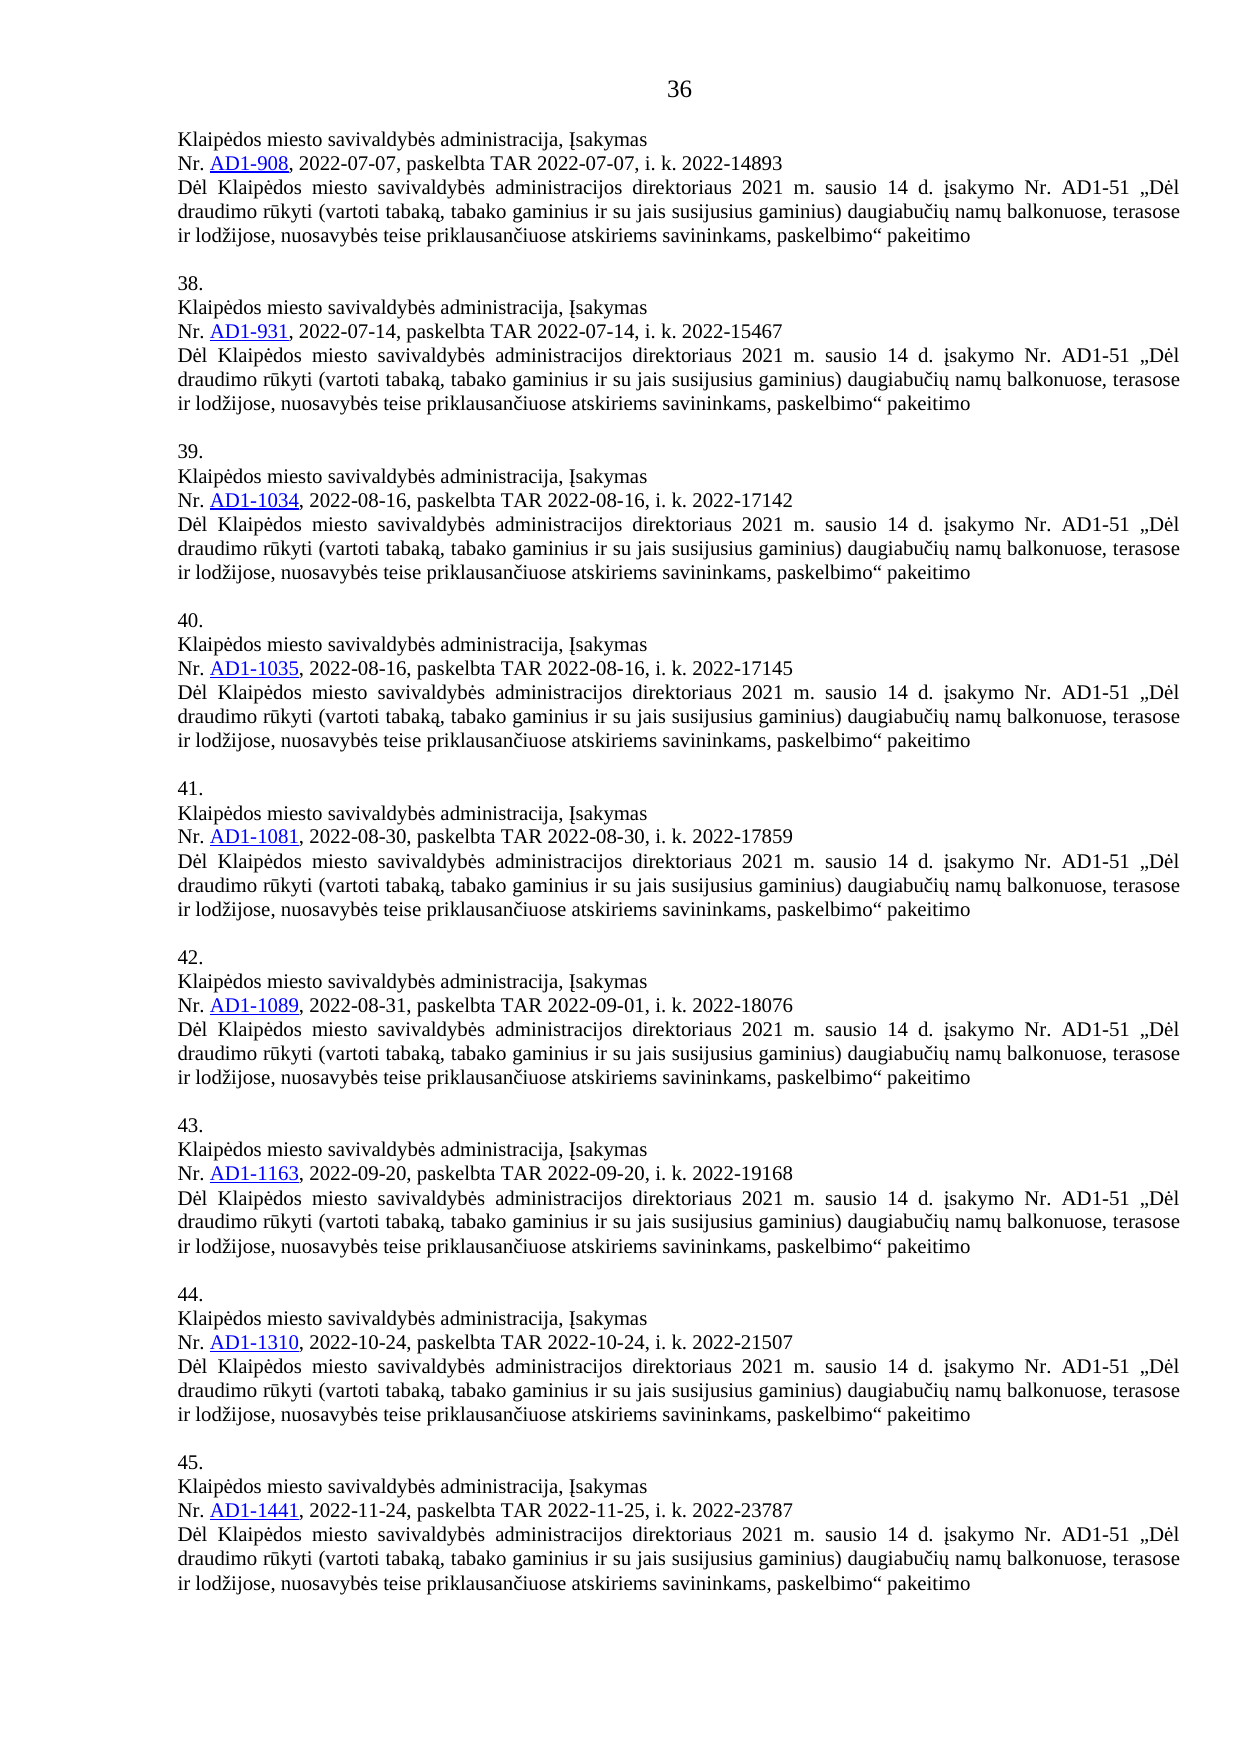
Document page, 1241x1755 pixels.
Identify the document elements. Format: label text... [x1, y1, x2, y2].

text Klaipėdos miesto savivaldybės administracija, Įsakymas [177, 127, 1181, 151]
text Klaipėdos miesto savivaldybės administracija, Įsakymas [177, 800, 1181, 824]
text Nr. AD1-1441, 2022-11-24, paskelbta TAR 2022-11-25, i. k. 2022-23787 [177, 1498, 1181, 1522]
text Klaipėdos miesto savivaldybės administracija, Įsakymas [177, 1474, 1181, 1498]
text 39. [177, 439, 1181, 463]
text Nr. AD1-1163, 2022-09-20, paskelbta TAR 2022-09-20, i. k. 2022-19168 [177, 1161, 1181, 1185]
text Nr. AD1-1035, 2022-08-16, paskelbta TAR 2022-08-16, i. k. 2022-17145 [177, 656, 1181, 680]
text Klaipėdos miesto savivaldybės administracija, Įsakymas [177, 295, 1181, 319]
text Dėl Klaipėdos miesto savivaldybės administracijos direktoriaus 2021 m. sausio 14 d. įsakymo Nr. AD1-51 „Dėl draudimo rūkyti (vartoti tabaką, tabako gaminius ir su jais susijusius gaminius) daugiabučių namų balkonuose, terasose ir lodžijose, nuosavybės teise priklausančiuose atskiriems savininkams, paskelbimo“ pakeitimo [177, 343, 1181, 415]
text Dėl Klaipėdos miesto savivaldybės administracijos direktoriaus 2021 m. sausio 14 d. įsakymo Nr. AD1-51 „Dėl draudimo rūkyti (vartoti tabaką, tabako gaminius ir su jais susijusius gaminius) daugiabučių namų balkonuose, terasose ir lodžijose, nuosavybės teise priklausančiuose atskiriems savininkams, paskelbimo“ pakeitimo [177, 1522, 1181, 1594]
text Dėl Klaipėdos miesto savivaldybės administracijos direktoriaus 2021 m. sausio 14 d. įsakymo Nr. AD1-51 „Dėl draudimo rūkyti (vartoti tabaką, tabako gaminius ir su jais susijusius gaminius) daugiabučių namų balkonuose, terasose ir lodžijose, nuosavybės teise priklausančiuose atskiriems savininkams, paskelbimo“ pakeitimo [177, 680, 1181, 752]
text Nr. AD1-1310, 2022-10-24, paskelbta TAR 2022-10-24, i. k. 2022-21507 [177, 1330, 1181, 1354]
text 38. [177, 271, 1181, 295]
text 42. [177, 945, 1181, 969]
text 45. [177, 1450, 1181, 1474]
text Nr. AD1-1034, 2022-08-16, paskelbta TAR 2022-08-16, i. k. 2022-17142 [177, 488, 1181, 512]
text Dėl Klaipėdos miesto savivaldybės administracijos direktoriaus 2021 m. sausio 14 d. įsakymo Nr. AD1-51 „Dėl draudimo rūkyti (vartoti tabaką, tabako gaminius ir su jais susijusius gaminius) daugiabučių namų balkonuose, terasose ir lodžijose, nuosavybės teise priklausančiuose atskiriems savininkams, paskelbimo“ pakeitimo [177, 1185, 1181, 1258]
text Nr. AD1-1081, 2022-08-30, paskelbta TAR 2022-08-30, i. k. 2022-17859 [177, 824, 1181, 848]
text 40. [177, 608, 1181, 632]
text Dėl Klaipėdos miesto savivaldybės administracijos direktoriaus 2021 m. sausio 14 d. įsakymo Nr. AD1-51 „Dėl draudimo rūkyti (vartoti tabaką, tabako gaminius ir su jais susijusius gaminius) daugiabučių namų balkonuose, terasose ir lodžijose, nuosavybės teise priklausančiuose atskiriems savininkams, paskelbimo“ pakeitimo [177, 512, 1181, 584]
text Klaipėdos miesto savivaldybės administracija, Įsakymas [177, 463, 1181, 488]
text Klaipėdos miesto savivaldybės administracija, Įsakymas [177, 969, 1181, 993]
text Nr. AD1-931, 2022-07-14, paskelbta TAR 2022-07-14, i. k. 2022-15467 [177, 319, 1181, 343]
text Klaipėdos miesto savivaldybės administracija, Įsakymas [177, 1137, 1181, 1161]
text Dėl Klaipėdos miesto savivaldybės administracijos direktoriaus 2021 m. sausio 14 d. įsakymo Nr. AD1-51 „Dėl draudimo rūkyti (vartoti tabaką, tabako gaminius ir su jais susijusius gaminius) daugiabučių namų balkonuose, terasose ir lodžijose, nuosavybės teise priklausančiuose atskiriems savininkams, paskelbimo“ pakeitimo [177, 1017, 1181, 1089]
text 43. [177, 1113, 1181, 1137]
text Dėl Klaipėdos miesto savivaldybės administracijos direktoriaus 2021 m. sausio 14 d. įsakymo Nr. AD1-51 „Dėl draudimo rūkyti (vartoti tabaką, tabako gaminius ir su jais susijusius gaminius) daugiabučių namų balkonuose, terasose ir lodžijose, nuosavybės teise priklausančiuose atskiriems savininkams, paskelbimo“ pakeitimo [177, 175, 1181, 247]
text Dėl Klaipėdos miesto savivaldybės administracijos direktoriaus 2021 m. sausio 14 d. įsakymo Nr. AD1-51 „Dėl draudimo rūkyti (vartoti tabaką, tabako gaminius ir su jais susijusius gaminius) daugiabučių namų balkonuose, terasose ir lodžijose, nuosavybės teise priklausančiuose atskiriems savininkams, paskelbimo“ pakeitimo [177, 1354, 1181, 1426]
text 44. [177, 1282, 1181, 1306]
text 41. [177, 776, 1181, 800]
text Dėl Klaipėdos miesto savivaldybės administracijos direktoriaus 2021 m. sausio 14 d. įsakymo Nr. AD1-51 „Dėl draudimo rūkyti (vartoti tabaką, tabako gaminius ir su jais susijusius gaminius) daugiabučių namų balkonuose, terasose ir lodžijose, nuosavybės teise priklausančiuose atskiriems savininkams, paskelbimo“ pakeitimo [177, 848, 1181, 921]
text Klaipėdos miesto savivaldybės administracija, Įsakymas [177, 632, 1181, 656]
text Nr. AD1-908, 2022-07-07, paskelbta TAR 2022-07-07, i. k. 2022-14893 [177, 151, 1181, 175]
text Nr. AD1-1089, 2022-08-31, paskelbta TAR 2022-09-01, i. k. 2022-18076 [177, 993, 1181, 1017]
text Klaipėdos miesto savivaldybės administracija, Įsakymas [177, 1306, 1181, 1330]
